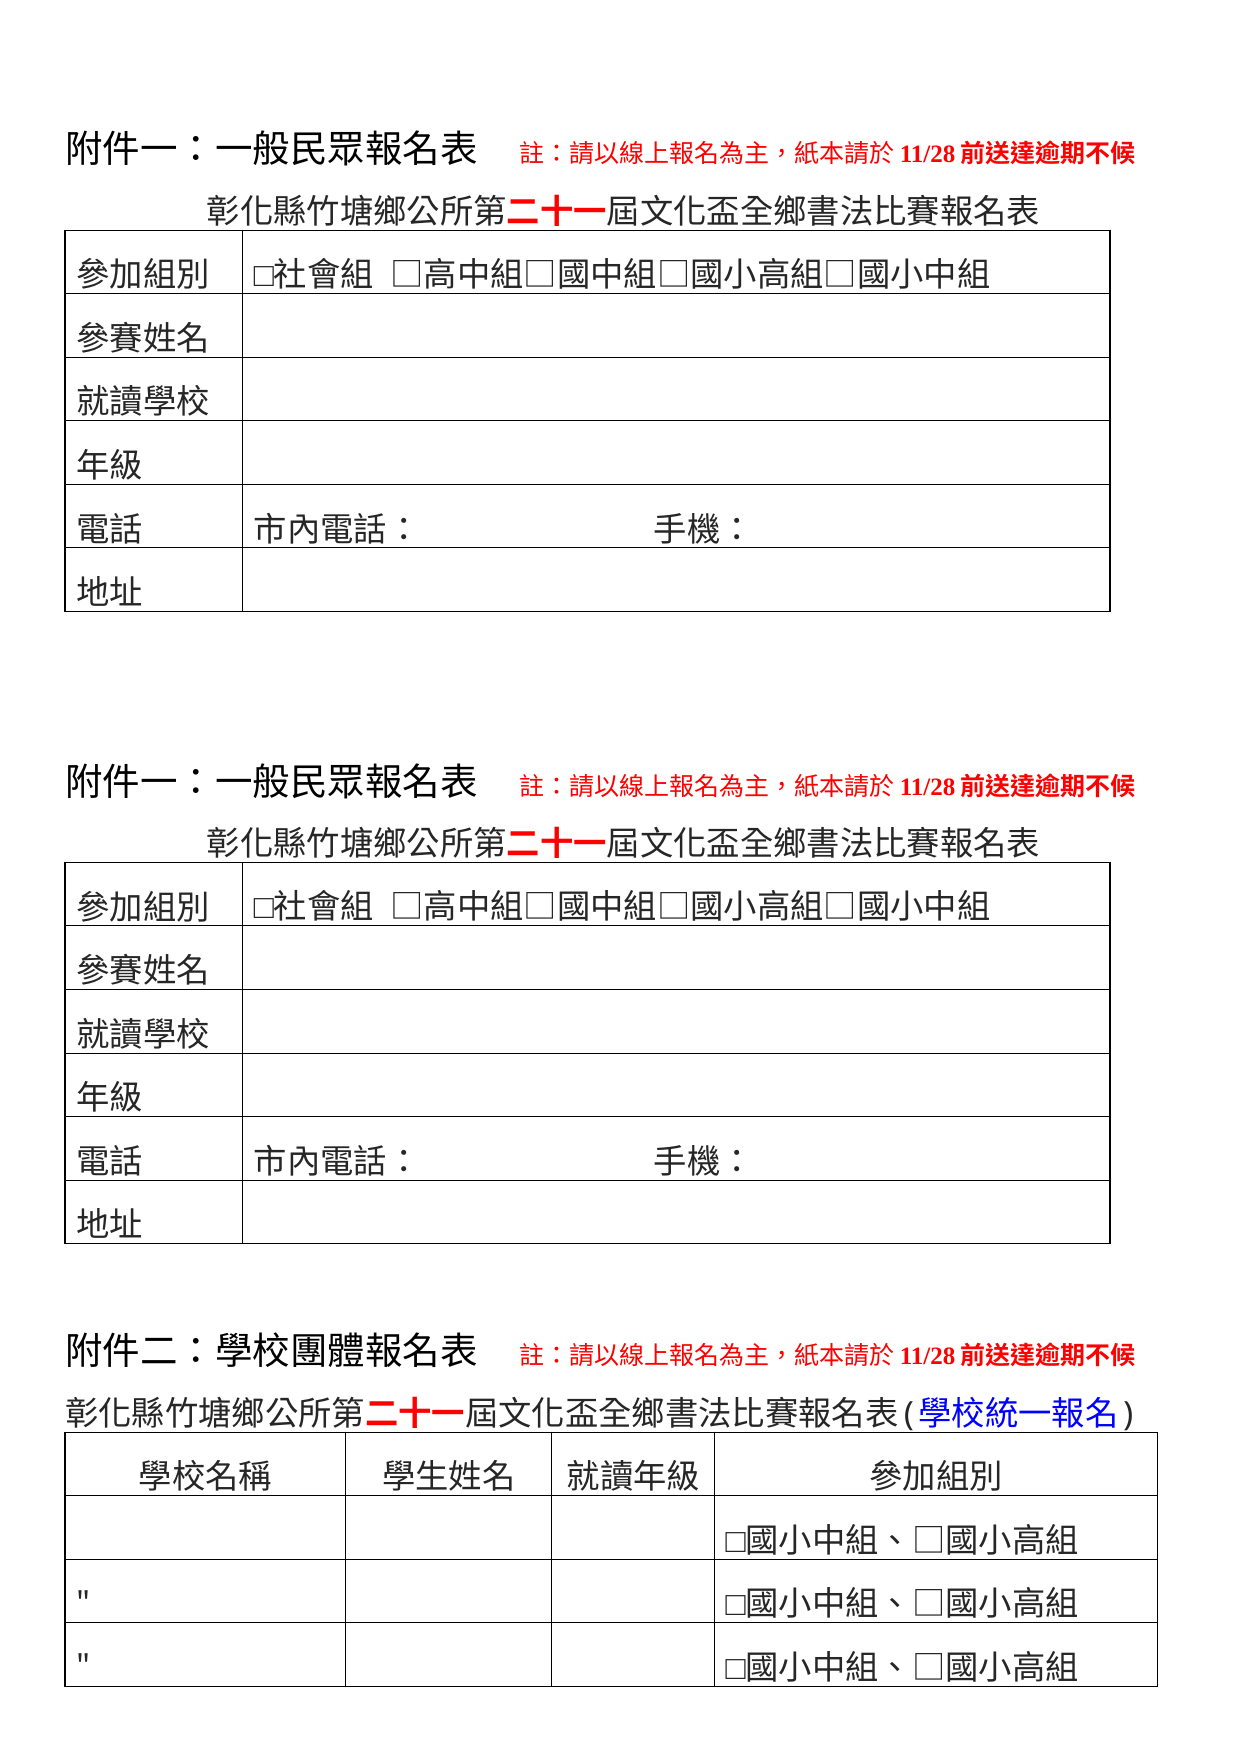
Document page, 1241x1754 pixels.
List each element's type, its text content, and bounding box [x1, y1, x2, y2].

table_cell 市內電話： 手機： [243, 1117, 1109, 1179]
table_cell [346, 1560, 551, 1622]
table_cell [552, 1560, 714, 1622]
table_cell [243, 926, 1109, 989]
table_cell 年級 [66, 1054, 242, 1116]
table_cell □國小中組、□國小高組 [715, 1623, 1157, 1686]
table_cell 地址 [66, 548, 242, 611]
table_cell 市內電話： 手機： [243, 485, 1109, 547]
table_cell [552, 1623, 714, 1686]
text 附件一：一般民眾報名表 註：請以線上報名為主，紙本請於11/28前送達逾期不候 [65, 737, 1181, 799]
table_header 參加組別 [715, 1433, 1157, 1495]
table_cell 參賽姓名 [66, 294, 242, 357]
table_cell [243, 1054, 1109, 1116]
table_header 參加組別 [66, 863, 242, 925]
table_cell 就讀學校 [66, 990, 242, 1052]
text 彰化縣竹塘鄉公所第二十一屆文化盃全鄉書法比賽報名表 [65, 167, 1181, 229]
table_cell 電話 [66, 485, 242, 547]
table_header 學生姓名 [346, 1433, 551, 1495]
table_cell 參賽姓名 [66, 926, 242, 989]
table_cell [346, 1623, 551, 1686]
table_cell [243, 990, 1109, 1052]
text 附件一：一般民眾報名表 註：請以線上報名為主，紙本請於11/28前送達逾期不候 [65, 104, 1181, 167]
table_cell □國小中組、□國小高組 [715, 1496, 1157, 1559]
table_cell 地址 [66, 1181, 242, 1243]
table_cell [243, 1181, 1109, 1243]
table_cell □國小中組、□國小高組 [715, 1560, 1157, 1622]
table_cell [243, 548, 1109, 611]
table_cell " [66, 1623, 345, 1686]
table_cell [552, 1496, 714, 1559]
table_header □社會組 □高中組□國中組□國小高組□國小中組 [243, 863, 1109, 925]
text 彰化縣竹塘鄉公所第二十一屆文化盃全鄉書法比賽報名表 [65, 799, 1181, 862]
text 附件二：學校團體報名表 註：請以線上報名為主，紙本請於11/28前送達逾期不候 [65, 1307, 1181, 1369]
table_header 學校名稱 [66, 1433, 345, 1495]
table_cell 電話 [66, 1117, 242, 1179]
table_cell [243, 294, 1109, 357]
table_header 就讀年級 [552, 1433, 714, 1495]
table_cell [346, 1496, 551, 1559]
text 彰化縣竹塘鄉公所第二十一屆文化盃全鄉書法比賽報名表(學校統一報名) [65, 1369, 1181, 1432]
table_cell " [66, 1560, 345, 1622]
table_cell 年級 [66, 421, 242, 484]
table_header 參加組別 [66, 231, 242, 293]
table_cell 就讀學校 [66, 358, 242, 420]
table_cell [66, 1496, 345, 1559]
table_cell [243, 421, 1109, 484]
table_cell [243, 358, 1109, 420]
table_header □社會組 □高中組□國中組□國小高組□國小中組 [243, 231, 1109, 293]
